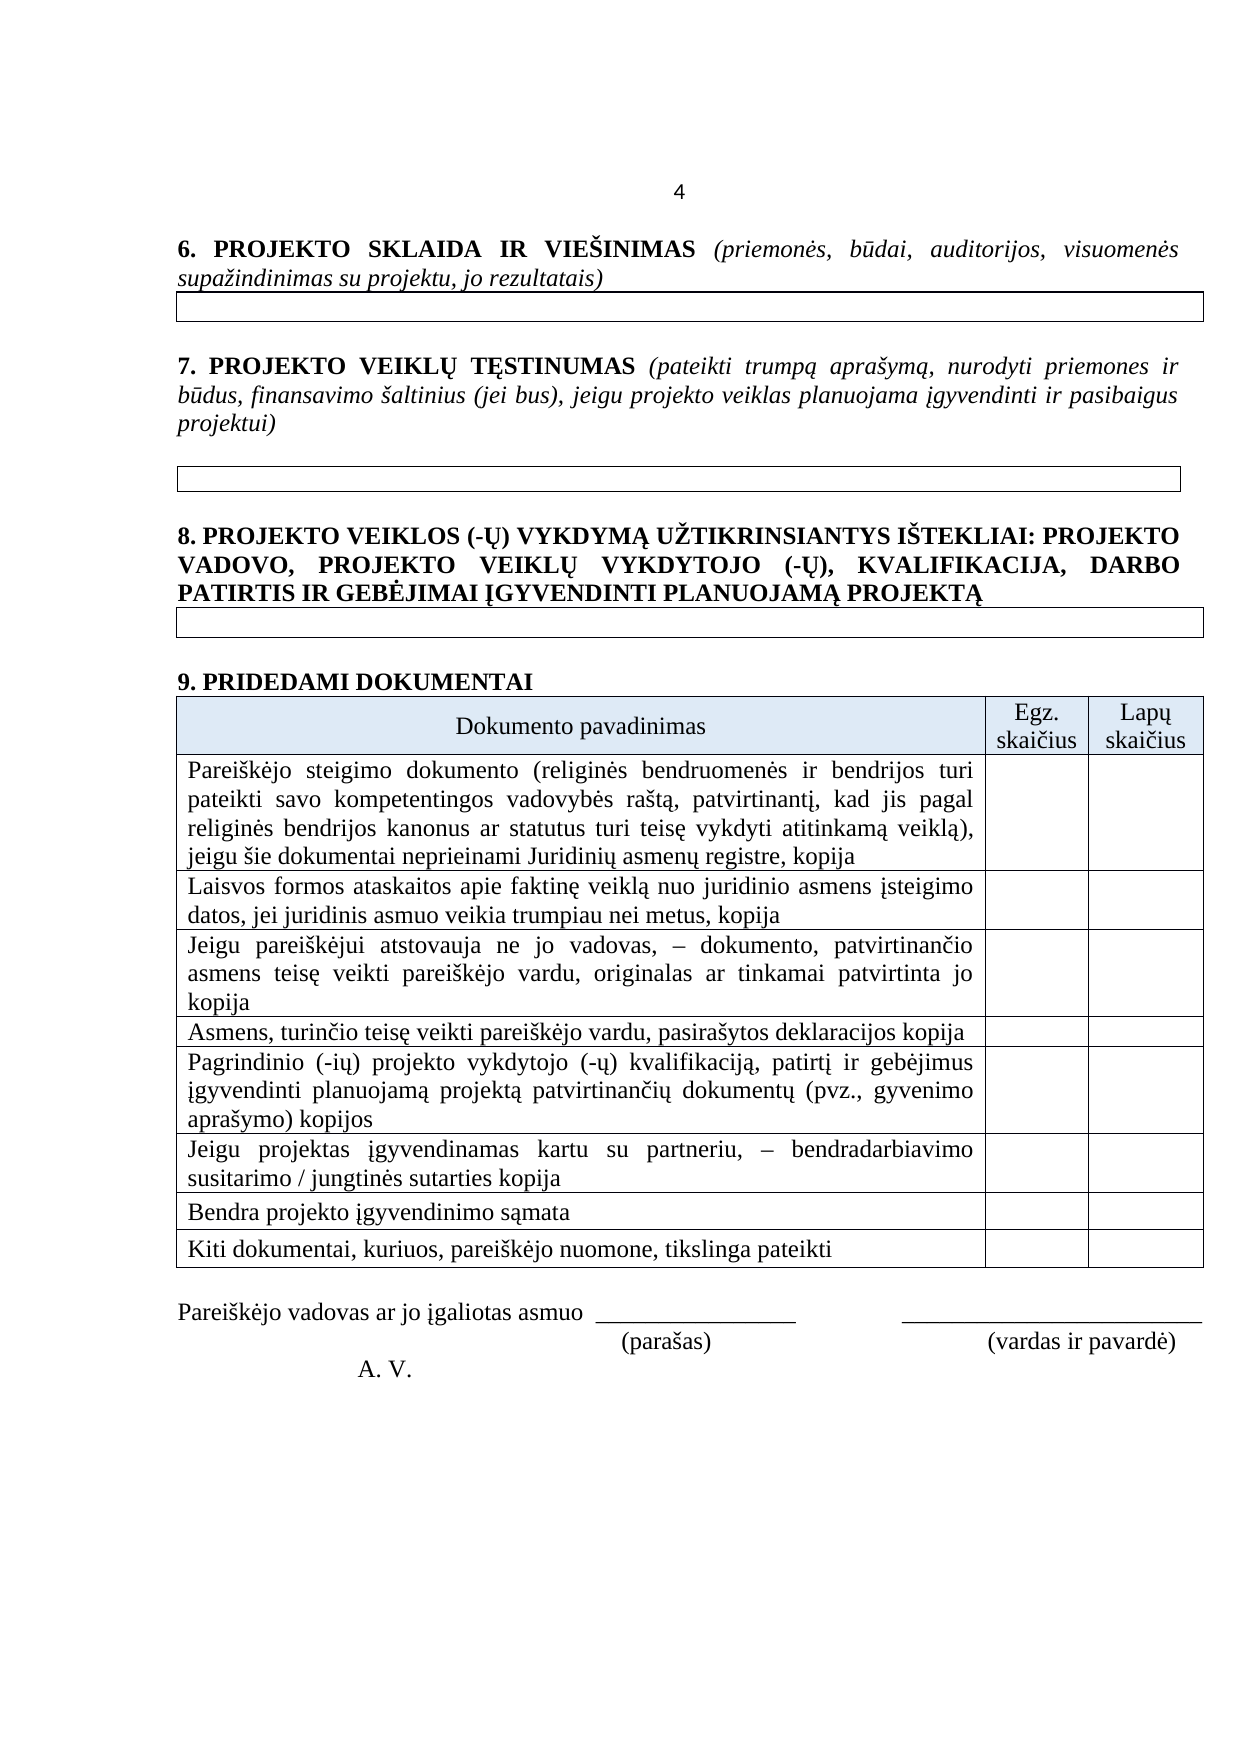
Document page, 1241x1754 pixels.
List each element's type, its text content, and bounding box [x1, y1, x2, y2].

text 6. PROJEKTO SKLAIDA IR VIEŠINIMAS (priemonės, būdai, auditorijos, visuomenės supažindinimas su projektu, jo rezultatais) [177, 234, 1181, 291]
table_cell [986, 1134, 1088, 1192]
text (parašas) (vardas ir pavardė) [447, 1326, 1240, 1354]
text Pareiškėjo vadovas ar jo įgaliotas asmuo ________________ ________________________ [177, 1297, 1240, 1326]
text 7. PROJEKTO VEIKLŲ TĘSTINUMAS (pateikti trumpą aprašymą, nurodyti priemones ir būdus, finansavimo šaltinius (jei bus), jeigu projekto veiklas planuojama įgyvendinti ir pasibaigus projektui) [177, 351, 1181, 437]
table_cell [986, 1230, 1088, 1267]
text A. V. [312, 1354, 1240, 1383]
table_cell [986, 1017, 1088, 1046]
table_cell Pareiškėjo steigimo dokumento (religinės bendruomenės ir bendrijos turi pateikti savo kompetentingos vadovybės raštą, patvirtinantį, kad jis pagal religinės bendrijos kanonus ar statutus turi teisę vykdyti atitinkamą veiklą), jeigu šie dokumentai neprieinami Juridinių asmenų registre, kopija [177, 755, 985, 870]
table_header Egz. skaičius [986, 697, 1088, 754]
table_cell Bendra projekto įgyvendinimo sąmata [177, 1193, 985, 1229]
table_cell Jeigu pareiškėjui atstovauja ne jo vadovas, – dokumento, patvirtinančio asmens teisę veikti pareiškėjo vardu, originalas ar tinkamai patvirtinta jo kopija [177, 930, 985, 1016]
table_header Lapų skaičius [1089, 697, 1203, 754]
table_cell [1089, 871, 1203, 929]
table_cell [1089, 1047, 1203, 1133]
table_cell [986, 930, 1088, 1016]
table_cell [1089, 930, 1203, 1016]
table_cell [986, 1193, 1088, 1229]
table_header [177, 293, 1203, 321]
table_cell Pagrindinio (-ių) projekto vykdytojo (-ų) kvalifikaciją, patirtį ir gebėjimus įgyvendinti planuojamą projektą patvirtinančių dokumentų (pvz., gyvenimo aprašymo) kopijos [177, 1047, 985, 1133]
table_header [177, 608, 1203, 637]
table_cell Laisvos formos ataskaitos apie faktinę veiklą nuo juridinio asmens įsteigimo datos, jei juridinis asmuo veikia trumpiau nei metus, kopija [177, 871, 985, 929]
table_cell Kiti dokumentai, kuriuos, pareiškėjo nuomone, tikslinga pateikti [177, 1230, 985, 1267]
table_cell [1089, 755, 1203, 870]
table_cell Jeigu projektas įgyvendinamas kartu su partneriu, – bendradarbiavimo susitarimo / jungtinės sutarties kopija [177, 1134, 985, 1192]
table_cell [1089, 1134, 1203, 1192]
text 8. PROJEKTO VEIKLOS (-Ų) VYKDYMĄ UŽTIKRINSIANTYS IŠTEKLIAI: PROJEKTO VADOVO, PROJEKTO VEIKLŲ VYKDYTOJO (-Ų), KVALIFIKACIJA, DARBO PATIRTIS IR GEBĖJIMAI ĮGYVENDINTI PLANUOJAMĄ PROJEKTĄ [177, 521, 1181, 607]
table_cell [1089, 1230, 1203, 1267]
table_cell Asmens, turinčio teisę veikti pareiškėjo vardu, pasirašytos deklaracijos kopija [177, 1017, 985, 1046]
table_cell [986, 871, 1088, 929]
table_cell [986, 755, 1088, 870]
table_cell [1089, 1193, 1203, 1229]
table_header Dokumento pavadinimas [177, 697, 985, 754]
table_cell [1089, 1017, 1203, 1046]
text 9. PRIDEDAMI DOKUMENTAI [177, 667, 1181, 696]
table_header [178, 467, 1180, 491]
table_cell [986, 1047, 1088, 1133]
